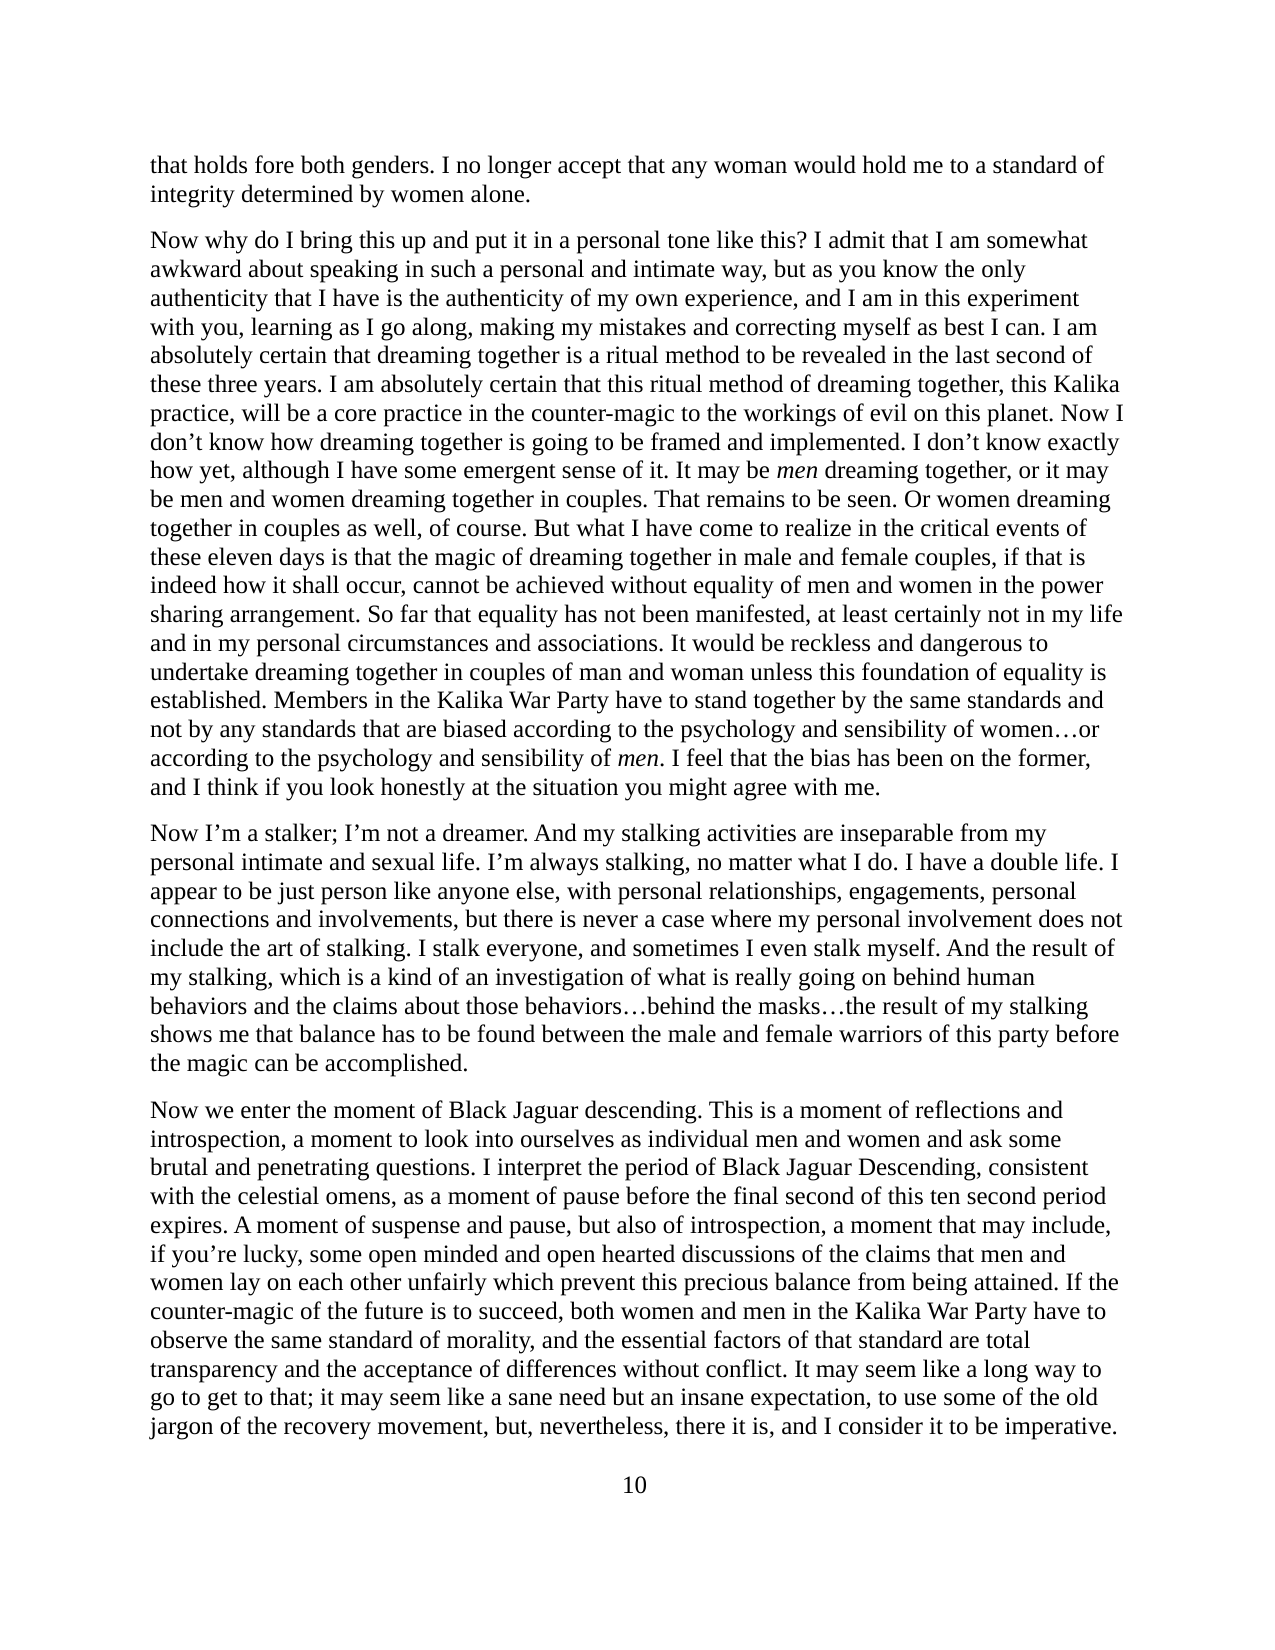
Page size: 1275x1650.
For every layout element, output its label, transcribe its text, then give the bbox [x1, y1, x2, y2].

text Now we enter the moment of Black Jaguar descending. This is a moment of reflections and introspection, a moment to look into ourselves as individual men and women and ask some brutal and penetrating questions. I interpret the period of Black Jaguar Descending, consistent with the celestial omens, as a moment of pause before the final second of this ten second period expires. A moment of suspense and pause, but also of introspection, a moment that may include, if you’re lucky, some open minded and open hearted discussions of the claims that men and women lay on each other unfairly which prevent this precious balance from being attained. If the counter-magic of the future is to succeed, both women and men in the Kalika War Party have to observe the same standard of morality, and the essential factors of that standard are total transparency and the acceptance of differences without conflict. It may seem like a long way to go to get to that; it may seem like a sane need but an insane expectation, to use some of the old jargon of the recovery movement, but, nevertheless, there it is, and I consider it to be imperative. [150, 1095, 1125, 1440]
text Now I’m a stalker; I’m not a dreamer. And my stalking activities are inseparable from my personal intimate and sexual life. I’m always stalking, no matter what I do. I have a double life. I appear to be just person like anyone else, with personal relationships, engagements, personal connections and involvements, but there is never a case where my personal involvement does not include the art of stalking. I stalk everyone, and sometimes I even stalk myself. And the result of my stalking, which is a kind of an investigation of what is really going on behind human behaviors and the claims about those behaviors…behind the masks…the result of my stalking shows me that balance has to be found between the male and female warriors of this party before the magic can be accomplished. [150, 818, 1125, 1077]
text that holds fore both genders. I no longer accept that any woman would hold me to a standard of integrity determined by women alone. [150, 150, 1125, 207]
text Now why do I bring this up and put it in a personal tone like this? I admit that I am somewhat awkward about speaking in such a personal and intimate way, but as you know the only authenticity that I have is the authenticity of my own experience, and I am in this experiment with you, learning as I go along, making my mistakes and correcting myself as best I can. I am absolutely certain that dreaming together is a ritual method to be revealed in the last second of these three years. I am absolutely certain that this ritual method of dreaming together, this Kalika practice, will be a core practice in the counter-magic to the workings of evil on this planet. Now I don’t know how dreaming together is going to be framed and implemented. I don’t know exactly how yet, although I have some emergent sense of it. It may be men dreaming together, or it may be men and women dreaming together in couples. That remains to be seen. Or women dreaming together in couples as well, of course. But what I have come to realize in the critical events of these eleven days is that the magic of dreaming together in male and female couples, if that is indeed how it shall occur, cannot be achieved without equality of men and women in the power sharing arrangement. So far that equality has not been manifested, at least certainly not in my life and in my personal circumstances and associations. It would be reckless and dangerous to undertake dreaming together in couples of man and woman unless this foundation of equality is established. Members in the Kalika War Party have to stand together by the same standards and not by any standards that are biased according to the psychology and sensibility of women…or according to the psychology and sensibility of men. I feel that the bias has been on the former, and I think if you look honestly at the situation you might agree with me. [150, 225, 1125, 800]
